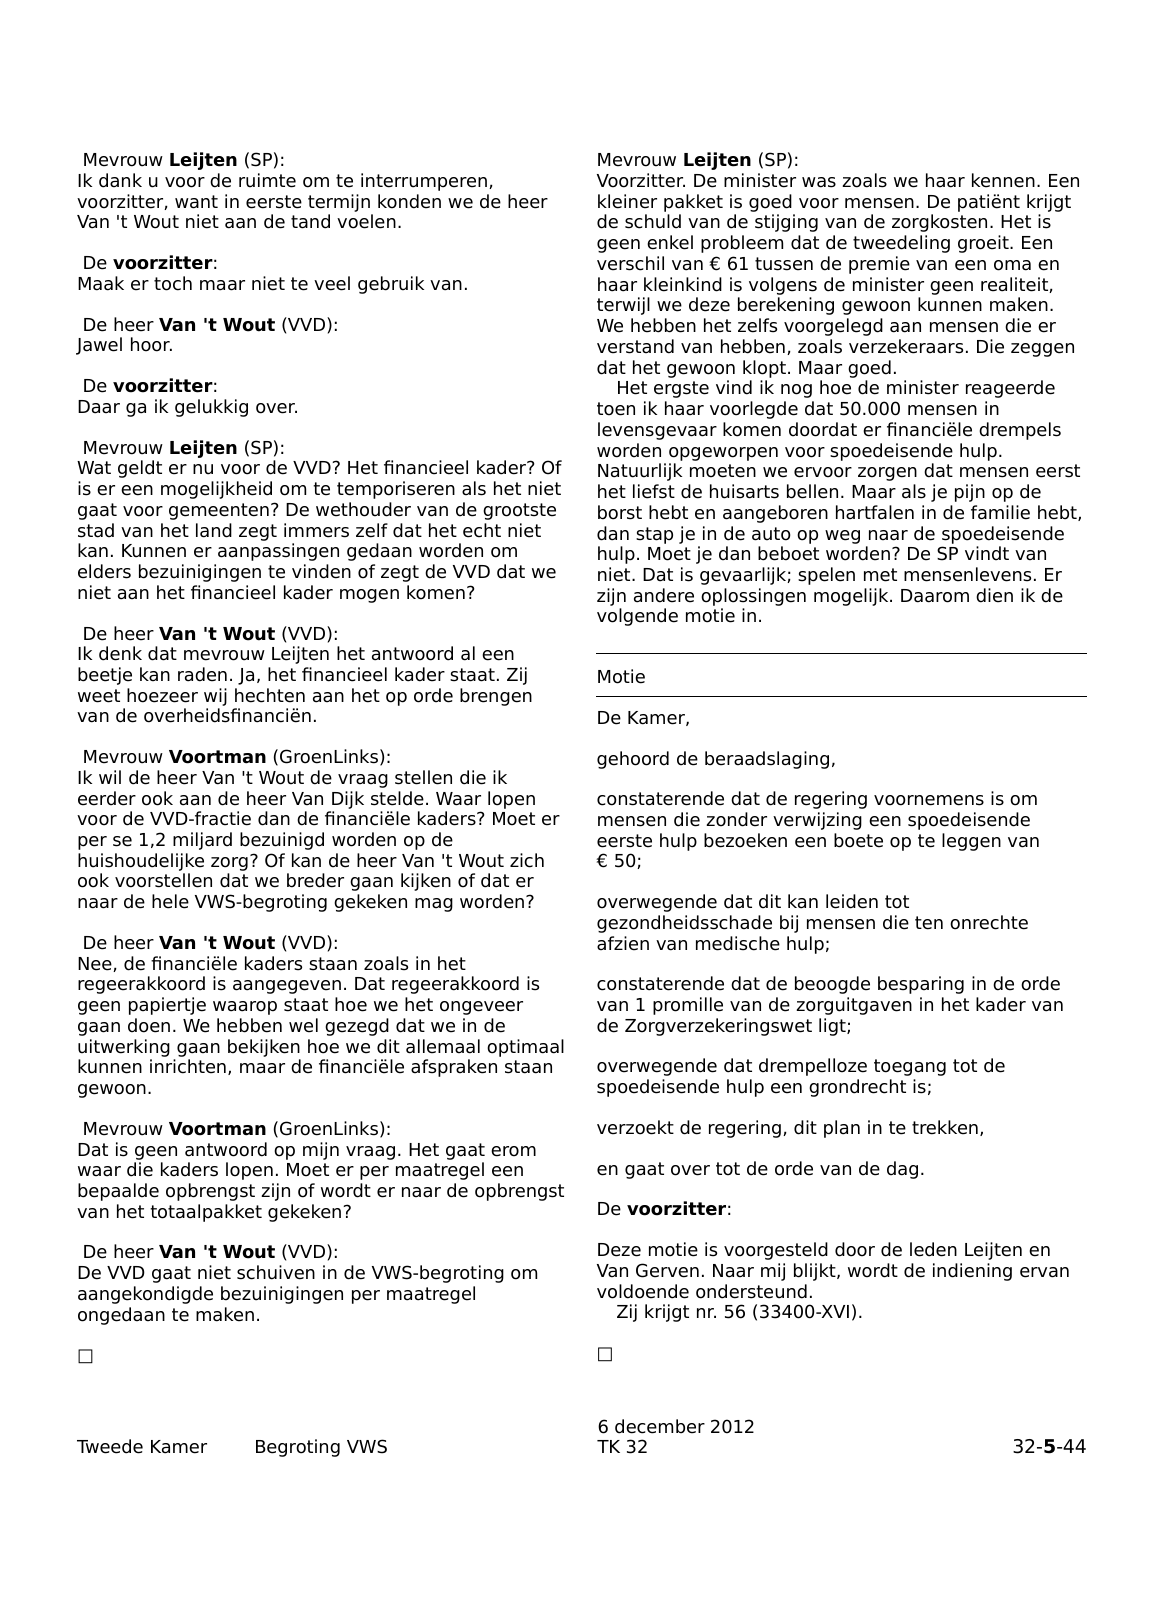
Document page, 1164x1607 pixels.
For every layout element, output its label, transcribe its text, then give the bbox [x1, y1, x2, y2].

text Mevrouw Leijten (SP): [596, 150, 1087, 171]
text constaterende dat de regering voornemens is om mensen die zonder verwijzing een spoedeisende eerste hulp bezoeken een boete op te leggen van € 50; [596, 789, 1087, 872]
text Nee, de financiële kaders staan zoals in het regeerakkoord is aangegeven. Dat regeerakkoord is geen papiertje waarop staat hoe we het ongeveer gaan doen. We hebben wel gezegd dat we in de uitwerking gaan bekijken hoe we dit allemaal optimaal kunnen inrichten, maar de financiële afspraken staan gewoon. [77, 953, 567, 1099]
text Mevrouw Leijten (SP): [77, 150, 567, 171]
text Mevrouw Voortman (GroenLinks): [77, 747, 567, 768]
text De heer Van 't Wout (VVD): [77, 623, 567, 644]
text Ik denk dat mevrouw Leijten het antwoord al een beetje kan raden. Ja, het financieel kader staat. Zij weet hoezeer wij hechten aan het op orde brengen van de overheidsfinanciën. [77, 644, 567, 727]
text De VVD gaat niet schuiven in de VWS-begroting om aangekondigde bezuinigingen per maatregel ongedaan te maken. [77, 1263, 567, 1325]
text Mevrouw Voortman (GroenLinks): [77, 1119, 567, 1139]
text Zij krijgt nr. 56 (33400-XVI). [596, 1302, 1087, 1323]
text overwegende dat drempelloze toegang tot de spoedeisende hulp een grondrecht is; [596, 1056, 1087, 1098]
text Dat is geen antwoord op mijn vraag. Het gaat erom waar die kaders lopen. Moet er per maatregel een bepaalde opbrengst zijn of wordt er naar de opbrengst van het totaalpakket gekeken? [77, 1139, 567, 1222]
text en gaat over tot de orde van de dag. [596, 1158, 1087, 1179]
text De voorzitter: [77, 253, 567, 274]
text Het ergste vind ik nog hoe de minister reageerde toen ik haar voorlegde dat 50.000 mensen in levensgevaar komen doordat er financiële drempels worden opgeworpen voor spoedeisende hulp. Natuurlijk moeten we ervoor zorgen dat mensen eerst het liefst de huisarts bellen. Maar als je pijn op de borst hebt en aangeboren hartfalen in de familie hebt, dan stap je in de auto op weg naar de spoedeisende hulp. Moet je dan beboet worden? De SP vindt van niet. Dat is gevaarlijk; spelen met mensenlevens. Er zijn andere oplossingen mogelijk. Daarom dien ik de volgende motie in. [596, 378, 1087, 627]
text Wat geldt er nu voor de VVD? Het financieel kader? Of is er een mogelijkheid om te temporiseren als het niet gaat voor gemeenten? De wethouder van de grootste stad van het land zegt immers zelf dat het echt niet kan. Kunnen er aanpassingen gedaan worden om elders bezuinigingen te vinden of zegt de VVD dat we niet aan het financieel kader mogen komen? [77, 458, 567, 603]
text Jawel hoor. [77, 335, 567, 356]
text Deze motie is voorgesteld door de leden Leijten en Van Gerven. Naar mij blijkt, wordt de indiening ervan voldoende ondersteund. [596, 1240, 1087, 1302]
text De voorzitter: [77, 376, 567, 397]
text De heer Van 't Wout (VVD): [77, 1242, 567, 1263]
text De voorzitter: [596, 1199, 1087, 1220]
text Motie [596, 667, 1087, 688]
text Mevrouw Leijten (SP): [77, 437, 567, 458]
text Daar ga ik gelukkig over. [77, 397, 567, 417]
text Voorzitter. De minister was zoals we haar kennen. Een kleiner pakket is goed voor mensen. De patiënt krijgt de schuld van de stijging van de zorgkosten. Het is geen enkel probleem dat de tweedeling groeit. Een verschil van € 61 tussen de premie van een oma en haar kleinkind is volgens de minister geen realiteit, terwijl we deze berekening gewoon kunnen maken. We hebben het zelfs voorgelegd aan mensen die er verstand van hebben, zoals verzekeraars. Die zeggen dat het gewoon klopt. Maar goed. [596, 171, 1087, 378]
text Ik wil de heer Van 't Wout de vraag stellen die ik eerder ook aan de heer Van Dijk stelde. Waar lopen voor de VVD-fractie dan de financiële kaders? Moet er per se 1,2 miljard bezuinigd worden op de huishoudelijke zorg? Of kan de heer Van 't Wout zich ook voorstellen dat we breder gaan kijken of dat er naar de hele VWS-begroting gekeken mag worden? [77, 768, 567, 913]
text verzoekt de regering, dit plan in te trekken, [596, 1118, 1087, 1138]
text De heer Van 't Wout (VVD): [77, 933, 567, 953]
text □ [77, 1345, 567, 1366]
text overwegende dat dit kan leiden tot gezondheidsschade bij mensen die ten onrechte afzien van medische hulp; [596, 892, 1087, 954]
text De Kamer, [596, 708, 1087, 728]
text Ik dank u voor de ruimte om te interrumperen, voorzitter, want in eerste termijn konden we de heer Van 't Wout niet aan de tand voelen. [77, 171, 567, 233]
text gehoord de beraadslaging, [596, 748, 1087, 769]
text De heer Van 't Wout (VVD): [77, 314, 567, 335]
text constaterende dat de beoogde besparing in de orde van 1 promille van de zorguitgaven in het kader van de Zorgverzekeringswet ligt; [596, 974, 1087, 1036]
text □ [596, 1343, 1087, 1364]
text Maak er toch maar niet te veel gebruik van. [77, 274, 567, 294]
